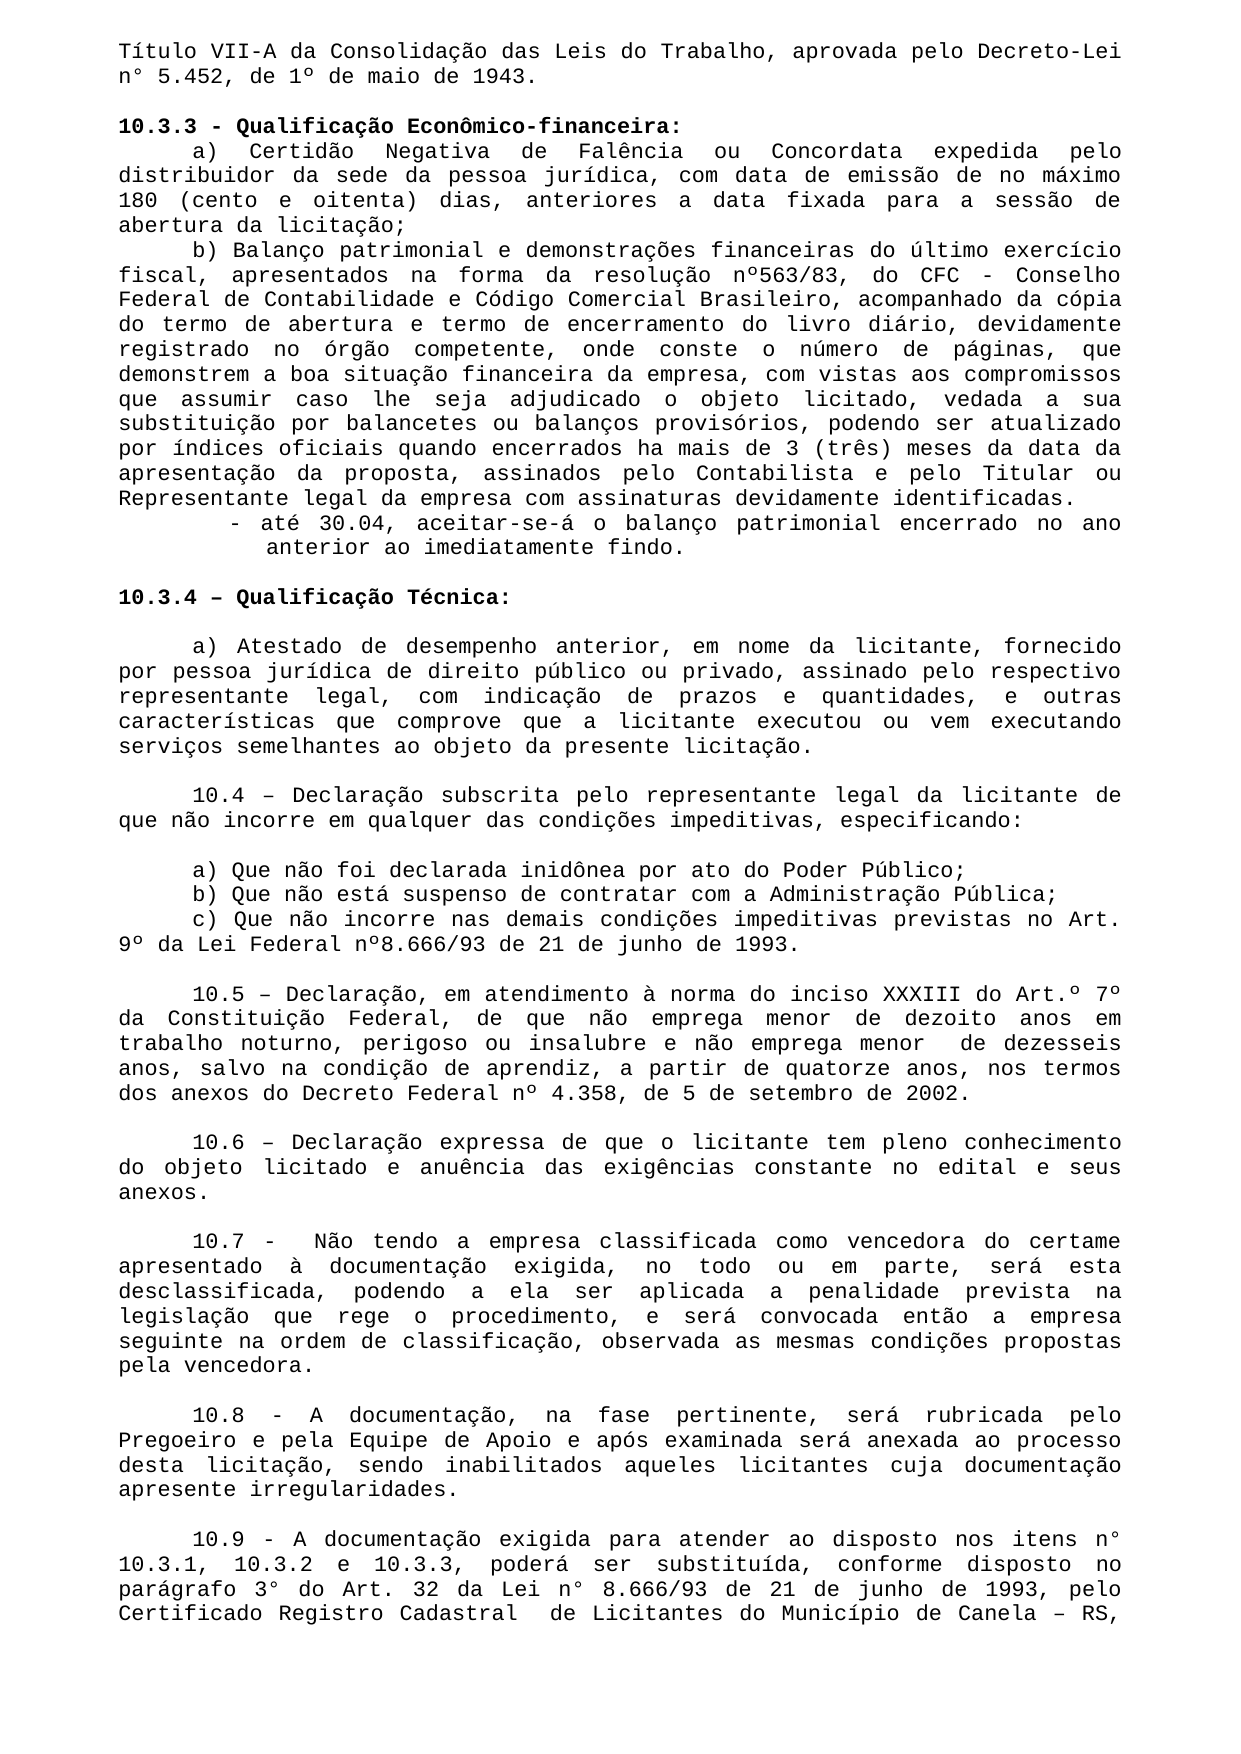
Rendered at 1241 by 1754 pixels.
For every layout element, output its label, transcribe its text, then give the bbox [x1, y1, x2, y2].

text 10.8 - A documentação, na fase pertinente, será rubricada pelo Pregoeiro e pela Equipe de Apoio e após examinada será anexada ao processo desta licitação, sendo inabilitados aqueles licitantes cuja documentação apresente irregularidades. [118, 1404, 1122, 1503]
text a) Atestado de desempenho anterior, em nome da licitante, fornecido por pessoa jurídica de direito público ou privado, assinado pelo respectivo representante legal, com indicação de prazos e quantidades, e outras características que comprove que a licitante executou ou vem executando serviços semelhantes ao objeto da presente licitação. [118, 636, 1122, 759]
text b) Que não está suspenso de contratar com a Administração Pública; [118, 883, 1122, 908]
text Título VII-A da Consolidação das Leis do Trabalho, aprovada pelo Decreto-Lei n° 5.452, de 1º de maio de 1943. [118, 41, 1122, 90]
text c) Que não incorre nas demais condições impeditivas previstas no Art. 9º da Lei Federal nº8.666/93 de 21 de junho de 1993. [118, 908, 1122, 958]
text 10.6 – Declaração expressa de que o licitante tem pleno conhecimento do objeto licitado e anuência das exigências constante no edital e seus anexos. [118, 1131, 1122, 1206]
text a) Que não foi declarada inidônea por ato do Poder Público; [118, 859, 1122, 883]
text 10.3.4 – Qualificação Técnica: [118, 586, 1122, 611]
text 10.3.3 - Qualificação Econômico-financeira: [118, 115, 1122, 140]
text - até 30.04, aceitar-se-á o balanço patrimonial encerrado no ano anterior ao imediatamente findo. [228, 512, 1122, 561]
text 10.9 - A documentação exigida para atender ao disposto nos itens n° 10.3.1, 10.3.2 e 10.3.3, poderá ser substituída, conforme disposto no parágrafo 3° do Art. 32 da Lei n° 8.666/93 de 21 de junho de 1993, pelo Certificado Registro Cadastral de Licitantes do Município de Canela – RS, [118, 1528, 1122, 1627]
text 10.7 - Não tendo a empresa classificada como vencedora do certame apresentado à documentação exigida, no todo ou em parte, será esta desclassificada, podendo a ela ser aplicada a penalidade prevista na legislação que rege o procedimento, e será convocada então a empresa seguinte na ordem de classificação, observada as mesmas condições propostas pela vencedora. [118, 1231, 1122, 1379]
text 10.5 – Declaração, em atendimento à norma do inciso XXXIII do Art.º 7º da Constituição Federal, de que não emprega menor de dezoito anos em trabalho noturno, perigoso ou insalubre e não emprega menor de dezesseis anos, salvo na condição de aprendiz, a partir de quatorze anos, nos termos dos anexos do Decreto Federal nº 4.358, de 5 de setembro de 2002. [118, 983, 1122, 1107]
text 10.4 – Declaração subscrita pelo representante legal da licitante de que não incorre em qualquer das condições impeditivas, especificando: [118, 784, 1122, 834]
text b) Balanço patrimonial e demonstrações financeiras do último exercício fiscal, apresentados na forma da resolução nº563/83, do CFC - Conselho Federal de Contabilidade e Código Comercial Brasileiro, acompanhado da cópia do termo de abertura e termo de encerramento do livro diário, devidamente registrado no órgão competente, onde conste o número de páginas, que demonstrem a boa situação financeira da empresa, com vistas aos compromissos que assumir caso lhe seja adjudicado o objeto licitado, vedada a sua substituição por balancetes ou balanços provisórios, podendo ser atualizado por índices oficiais quando encerrados ha mais de 3 (três) meses da data da apresentação da proposta, assinados pelo Contabilista e pelo Titular ou Representante legal da empresa com assinaturas devidamente identificadas. [118, 239, 1122, 512]
text a) Certidão Negativa de Falência ou Concordata expedida pelo distribuidor da sede da pessoa jurídica, com data de emissão de no máximo 180 (cento e oitenta) dias, anteriores a data fixada para a sessão de abertura da licitação; [118, 140, 1122, 239]
